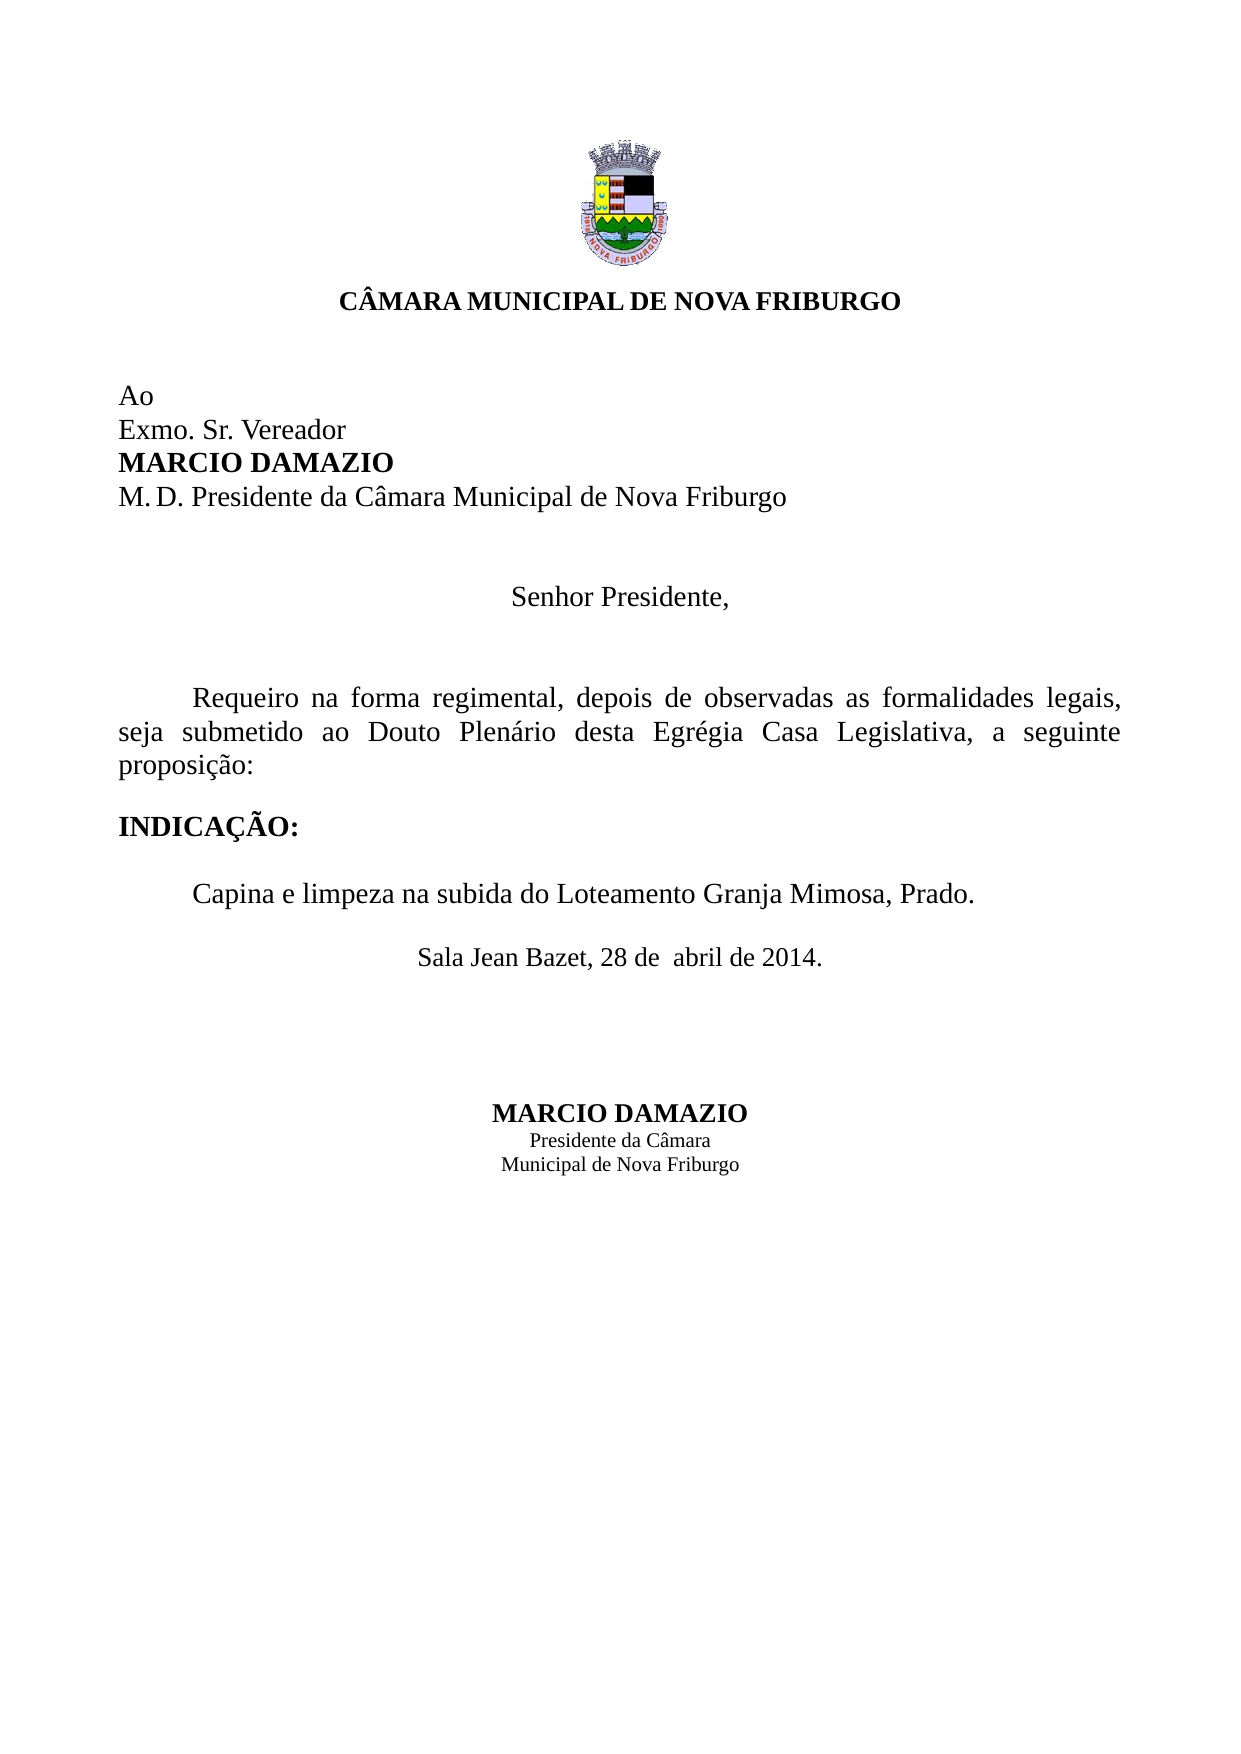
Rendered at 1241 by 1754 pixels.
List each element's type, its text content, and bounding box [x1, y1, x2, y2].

text Capina e limpeza na subida do Loteamento Granja Mimosa, Prado. [118, 877, 1122, 910]
text Ao [118, 378, 1122, 412]
text MARCIO DAMAZIO [118, 1097, 1122, 1128]
text Requeiro na forma regimental, depois de observadas as formalidades legais, seja submetido ao Douto Plenário desta Egrégia Casa Legislativa, a seguinte proposição: [118, 680, 1122, 781]
text Senhor Presidente, [118, 579, 1122, 613]
text Sala Jean Bazet, 28 de abril de 2014. [118, 941, 1122, 972]
text MARCIO DAMAZIO [118, 445, 1122, 479]
text INDICAÇÃO: [118, 809, 1122, 843]
picture [566, 127, 674, 276]
list D. Presidente da Câmara Municipal de Nova Friburgo [118, 479, 1122, 512]
text Municipal de Nova Friburgo [118, 1152, 1122, 1176]
text Exmo. Sr. Vereador [118, 412, 1122, 445]
text Presidente da Câmara [118, 1128, 1122, 1152]
text CÂMARA MUNICIPAL DE NOVA FRIBURGO [118, 285, 1122, 316]
